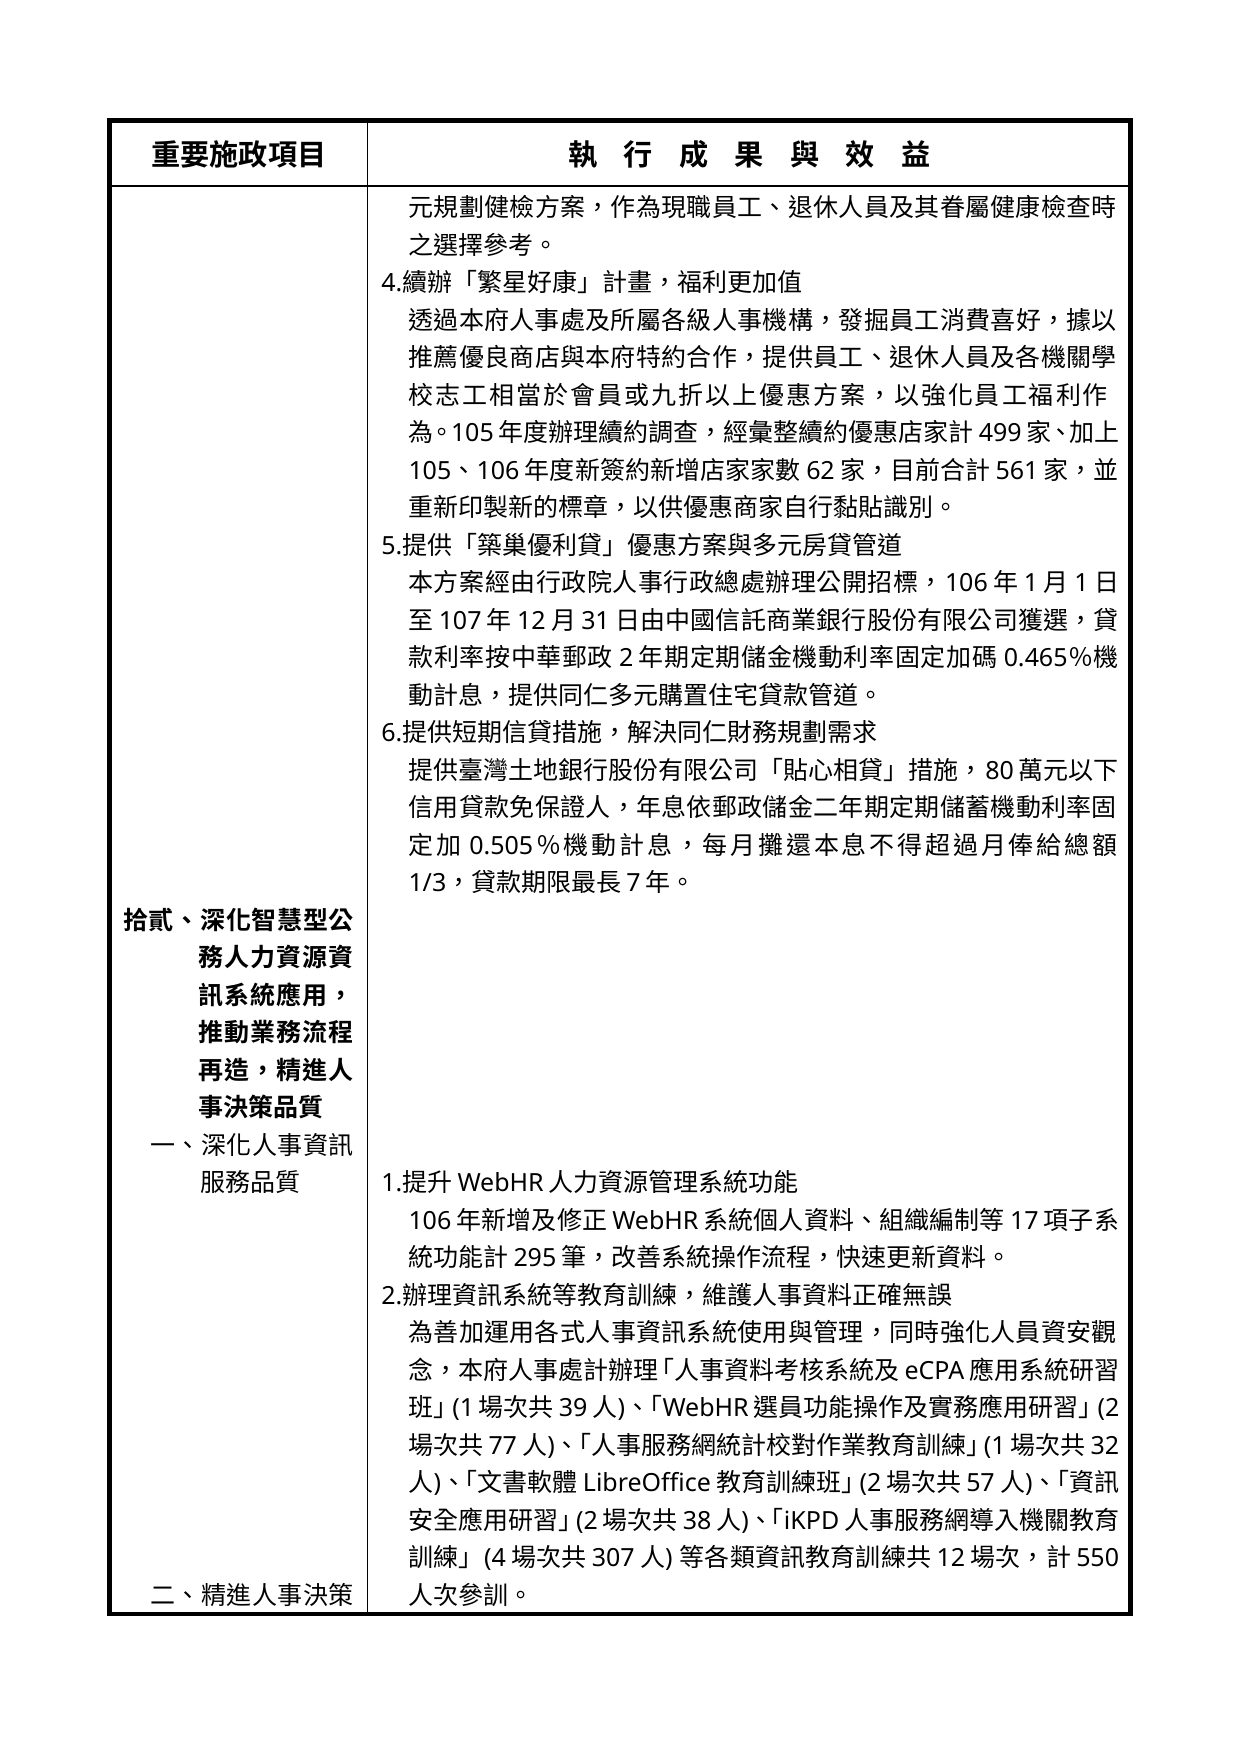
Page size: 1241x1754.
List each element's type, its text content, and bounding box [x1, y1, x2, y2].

table_cell 元規劃健檢方案，作為現職員工、退休人員及其眷屬健康檢查時之選擇參考。 4.續辦「繁星好康」計畫，福利更加值 透過本府人事處及所屬各級人事機構，發掘員工消費喜好，據以推薦優良商店與本府特約合作，提供員工、退休人員及各機關學校志工相當於會員或九折以上優惠方案，以強化員工福利作為。105年度辦理續約調查，經彙整續約優惠店家計499家、加上105、106年度新簽約新增店家家數62家，目前合計561家，並重新印製新的標章，以供優惠商家自行黏貼識別。 5.提供「築巢優利貸」優惠方案與多元房貸管道 本方案經由行政院人事行政總處辦理公開招標，106年1月1日至107年12月31日由中國信託商業銀行股份有限公司獲選，貸款利率按中華郵政2年期定期儲金機動利率固定加碼0.465％機動計息，提供同仁多元購置住宅貸款管道。 6.提供短期信貸措施，解決同仁財務規劃需求 提供臺灣土地銀行股份有限公司「貼心相貸」措施，80萬元以下信用貸款免保證人，年息依郵政儲金二年期定期儲蓄機動利率固定加0.505％機動計息，每月攤還本息不得超過月俸給總額1/3，貸款期限最長7年。 1.提升WebHR人力資源管理系統功能 106年新增及修正WebHR系統個人資料、組織編制等17項子系統功能計295筆，改善系統操作流程，快速更新資料。 2.辦理資訊系統等教育訓練，維護人事資料正確無誤 為善加運用各式人事資訊系統使用與管理，同時強化人員資安觀念，本府人事處計辦理「人事資料考核系統及eCPA應用系統研習班」(1場次共39人)、「WebHR選員功能操作及實務應用研習」(2場次共77人)、「人事服務網統計校對作業教育訓練」(1場次共32人)、「文書軟體LibreOffice教育訓練班」(2場次共57人)、「資訊安全應用研習」(2場次共38人)、「iKPD人事服務網導入機關教育訓練」(4場次共307人) 等各類資訊教育訓練共12場次，計550人次參訓。 [368, 187, 1128, 1612]
table_cell 拾貳、深化智慧型公務人力資源資訊系統應用，推動業務流程再造，精進人事決策品質 一、深化人事資訊服務品質 二、精進人事決策 [112, 187, 367, 1612]
table_header 重要施政項目 [112, 123, 367, 185]
table_header 執 行 成 果 與 效 益 [368, 123, 1128, 185]
